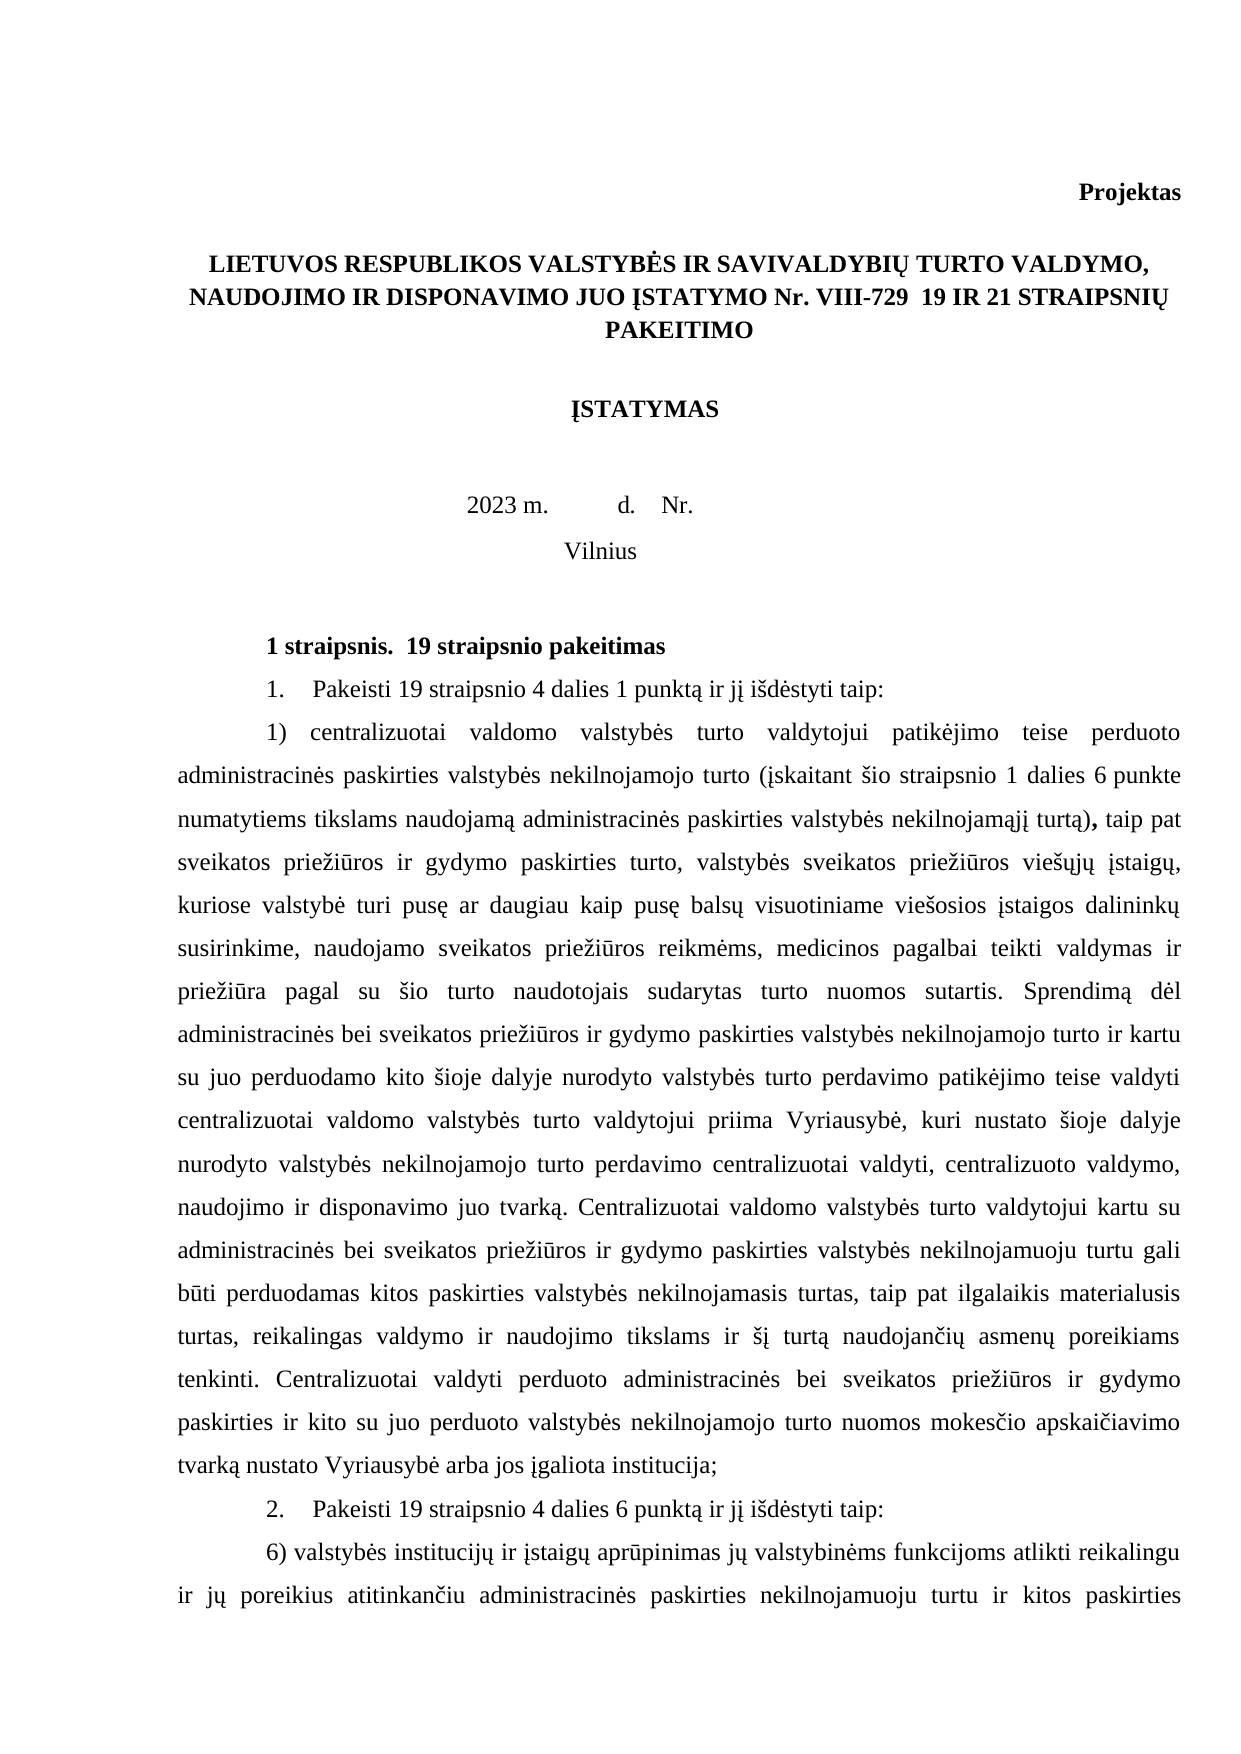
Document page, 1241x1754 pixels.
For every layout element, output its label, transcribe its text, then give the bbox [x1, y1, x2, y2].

text 6) valstybės institucijų ir įstaigų aprūpinimas jų valstybinėms funkcijoms atlikti reikalingu ir jų poreikius atitinkančiu administracinės paskirties nekilnojamuoju turtu ir kitos paskirties [177, 1537, 1181, 1609]
text 1 straipsnis. 19 straipsnio pakeitimas [177, 631, 1181, 660]
text Projektas [177, 177, 1181, 206]
text LIETUVOS RESPUBLIKOS VALSTYBĖS IR SAVIVALDYBIŲ TURTO VALDYMO, NAUDOJIMO IR DISPONAVIMO JUO ĮSTATYMO Nr. VIII-729 19 IR 21 STRAIPSNIŲ PAKEITIMO [177, 249, 1181, 344]
text 2023 m. d. Nr. [447, 490, 1181, 519]
text Vilnius [447, 536, 1181, 564]
text 1. Pakeisti 19 straipsnio 4 dalies 1 punktą ir jį išdėstyti taip: [177, 674, 1181, 703]
text ĮSTATYMAS [177, 394, 1181, 422]
text 1) centralizuotai valdomo valstybės turto valdytojui patikėjimo teise perduoto administracinės paskirties valstybės nekilnojamojo turto (įskaitant šio straipsnio 1 dalies 6 punkte numatytiems tikslams naudojamą administracinės paskirties valstybės nekilnojamąjį turtą), taip pat sveikatos priežiūros ir gydymo paskirties turto, valstybės sveikatos priežiūros viešųjų įstaigų, kuriose valstybė turi pusę ar daugiau kaip pusę balsų visuotiniame viešosios įstaigos dalininkų susirinkime, naudojamo sveikatos priežiūros reikmėms, medicinos pagalbai teikti valdymas ir priežiūra pagal su šio turto naudotojais sudarytas turto nuomos sutartis. Sprendimą dėl administracinės bei sveikatos priežiūros ir gydymo paskirties valstybės nekilnojamojo turto ir kartu su juo perduodamo kito šioje dalyje nurodyto valstybės turto perdavimo patikėjimo teise valdyti centralizuotai valdomo valstybės turto valdytojui priima Vyriausybė, kuri nustato šioje dalyje nurodyto valstybės nekilnojamojo turto perdavimo centralizuotai valdyti, centralizuoto valdymo, naudojimo ir disponavimo juo tvarką. Centralizuotai valdomo valstybės turto valdytojui kartu su administracinės bei sveikatos priežiūros ir gydymo paskirties valstybės nekilnojamuoju turtu gali būti perduodamas kitos paskirties valstybės nekilnojamasis turtas, taip pat ilgalaikis materialusis turtas, reikalingas valdymo ir naudojimo tikslams ir šį turtą naudojančių asmenų poreikiams tenkinti. Centralizuotai valdyti perduoto administracinės bei sveikatos priežiūros ir gydymo paskirties ir kito su juo perduoto valstybės nekilnojamojo turto nuomos mokesčio apskaičiavimo tvarką nustato Vyriausybė arba jos įgaliota institucija; [177, 717, 1181, 1479]
text 2. Pakeisti 19 straipsnio 4 dalies 6 punktą ir jį išdėstyti taip: [177, 1494, 1181, 1522]
